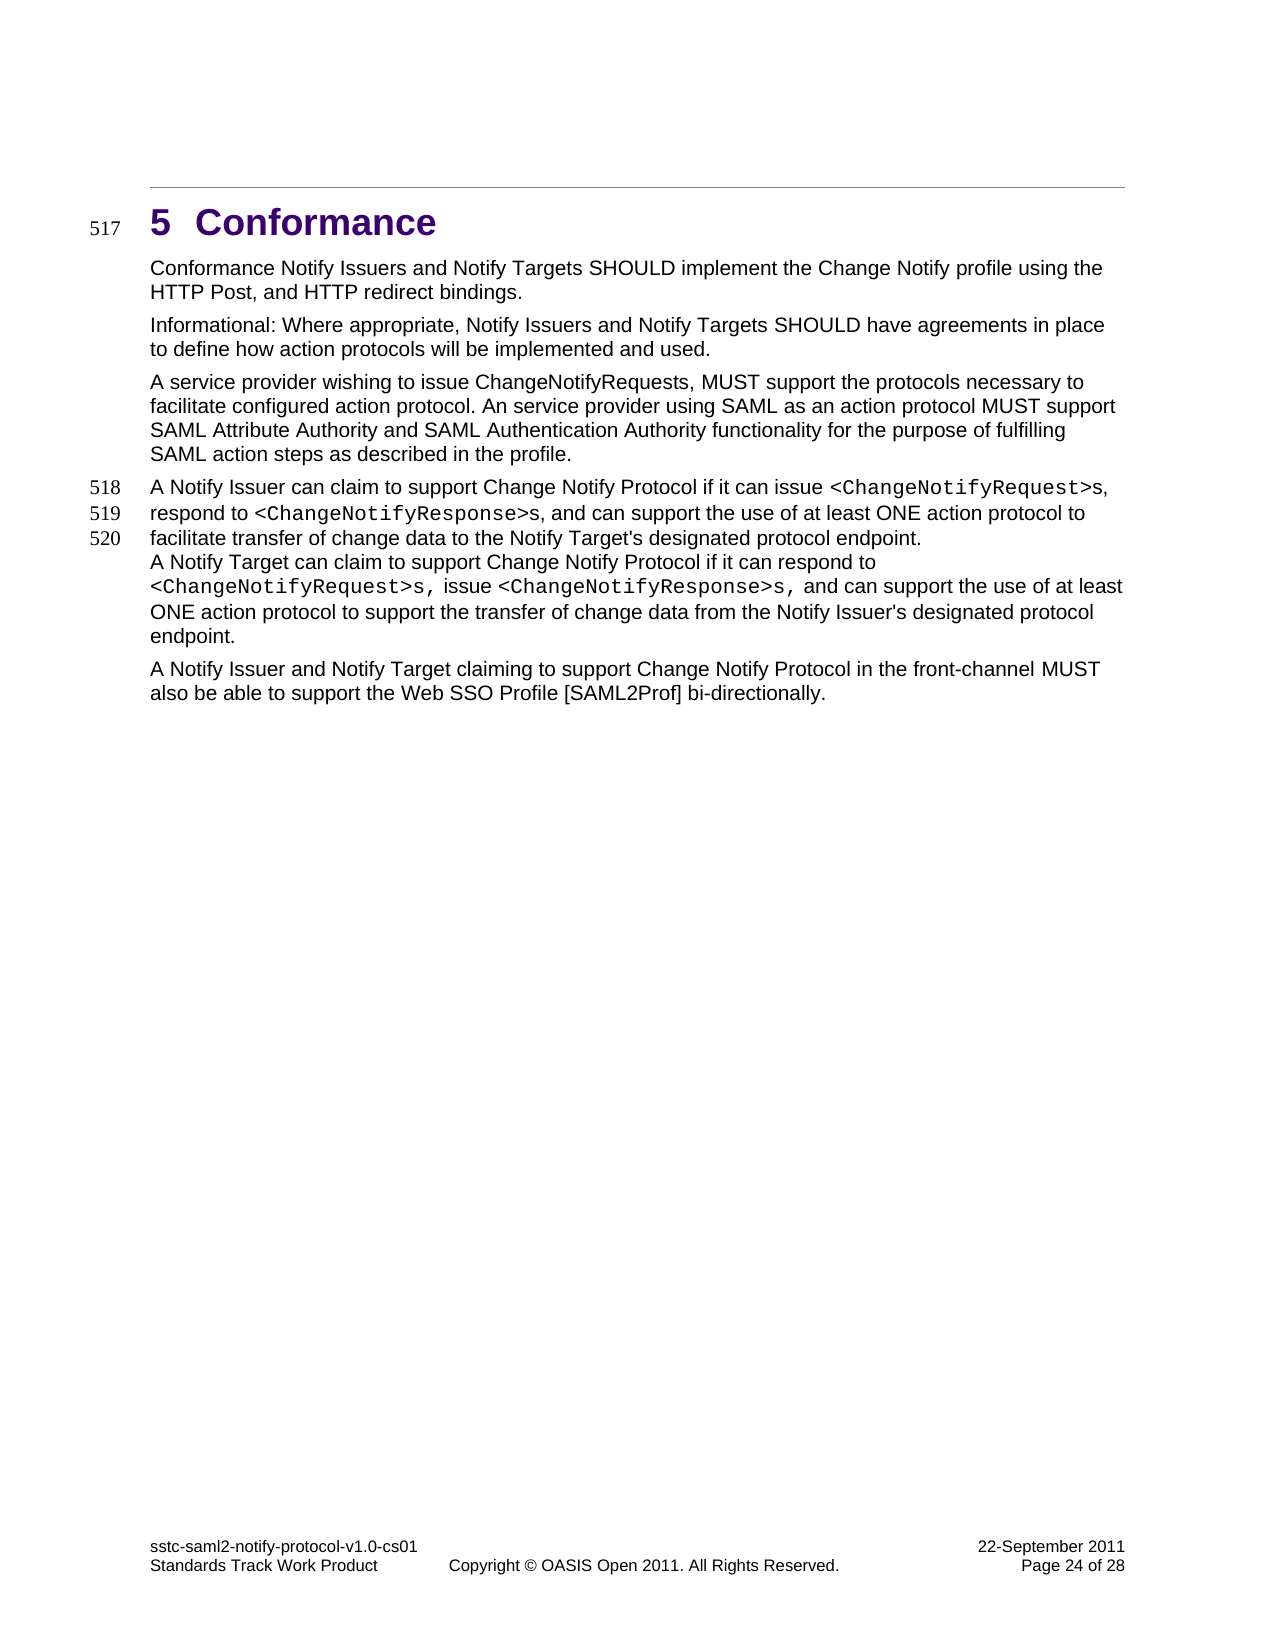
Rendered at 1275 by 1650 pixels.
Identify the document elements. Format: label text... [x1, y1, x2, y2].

subtitle Conformance [150, 188, 1125, 243]
text Conformance Notify Issuers and Notify Targets SHOULD implement the Change Notify profile using the HTTP Post, and HTTP redirect bindings. [150, 256, 1125, 304]
text A Notify Target can claim to support Change Notify Protocol if it can respond to <ChangeNotifyRequest>s, issue <ChangeNotifyResponse>s, and can support the use of at least ONE action protocol to support the transfer of change data from the Notify Issuer's designated protocol endpoint. [150, 550, 1125, 648]
text A Notify Issuer can claim to support Change Notify Protocol if it can issue <ChangeNotifyRequest>s, respond to <ChangeNotifyResponse>s, and can support the use of at least ONE action protocol to facilitate transfer of change data to the Notify Target's designated protocol endpoint. [150, 474, 1125, 550]
text A service provider wishing to issue ChangeNotifyRequests, MUST support the protocols necessary to facilitate configured action protocol. An service provider using SAML as an action protocol MUST support SAML Attribute Authority and SAML Authentication Authority functionality for the purpose of fulfilling SAML action steps as described in the profile. [150, 370, 1125, 466]
text A Notify Issuer and Notify Target claiming to support Change Notify Protocol in the front-channel MUST also be able to support the Web SSO Profile [SAML2Prof] bi-directionally. [150, 657, 1125, 705]
text Informational: Where appropriate, Notify Issuers and Notify Targets SHOULD have agreements in place to define how action protocols will be implemented and used. [150, 313, 1125, 361]
